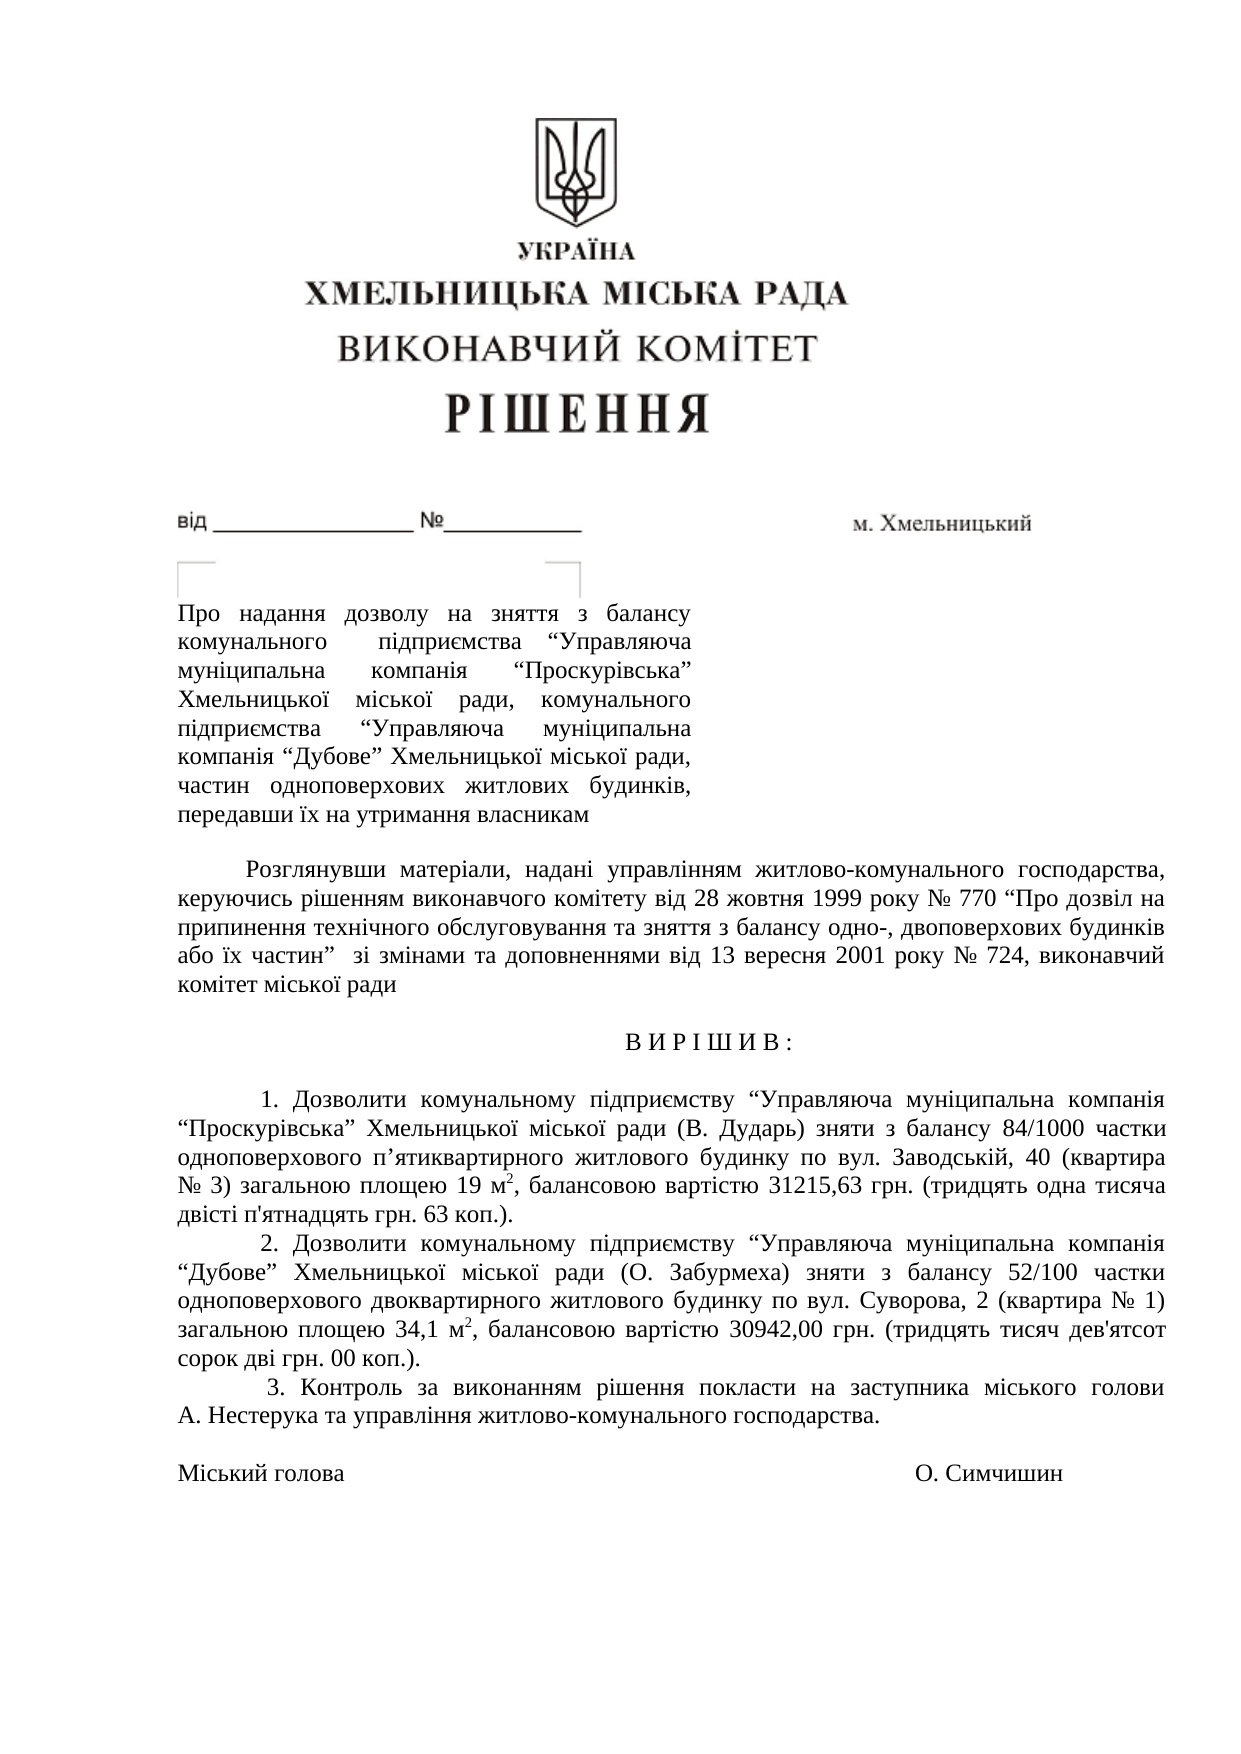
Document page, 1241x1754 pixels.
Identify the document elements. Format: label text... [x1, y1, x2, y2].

text Міський голова О. Симчишин [177, 1458, 1164, 1487]
text Розглянувши матеріали, надані управлінням житлово-комунального господарства, керуючись рішенням виконавчого комітету від 28 жовтня 1999 року № 770 “Про дозвіл на припинення технічного обслуговування та зняття з балансу одно-, двоповерхових будинків або їх частин” зі змінами та доповненнями від 13 вересня 2001 року № 724, виконавчий комітет міської ради [177, 854, 1166, 998]
text В И Р І Ш И В : [177, 1027, 1166, 1055]
list 1. Дозволити комунальному підприємству “Управляюча муніципальна компанія “Проскурівська” Хмельницької міської ради (В. Дударь) зняти з балансу 84/1000 частки одноповерхового п’ятиквартирного житлового будинку по вул. Заводській, 40 (квартира № 3) загальною площею 19 м2, балансовою вартістю 31215,63 грн. (тридцять одна тисяча двісті п'ятнадцять грн. 63 коп.). [177, 1084, 1166, 1228]
picture [177, 118, 1032, 598]
list 2. Дозволити комунальному підприємству “Управляюча муніципальна компанія “Дубове” Хмельницької міської ради (О. Забурмеха) зняти з балансу 52/100 частки одноповерхового двоквартирного житлового будинку по вул. Суворова, 2 (квартира № 1) загальною площею 34,1 м2, балансовою вартістю 30942,00 грн. (тридцять тисяч дев'ятсот сорок дві грн. 00 коп.). [177, 1228, 1166, 1372]
text Про надання дозволу на зняття з балансу комунального підприємства “Управляюча муніципальна компанія “Проскурівська” Хмельницької міської ради, комунального підприємства “Управляюча муніципальна компанія “Дубове” Хмельницької міської ради, частин одноповерхових житлових будинків, передавши їх на утримання власникам [177, 598, 691, 828]
list 3. Контроль за виконанням рішення покласти на заступника міського голови А. Нестерука та управління житлово-комунального господарства. [177, 1372, 1166, 1429]
